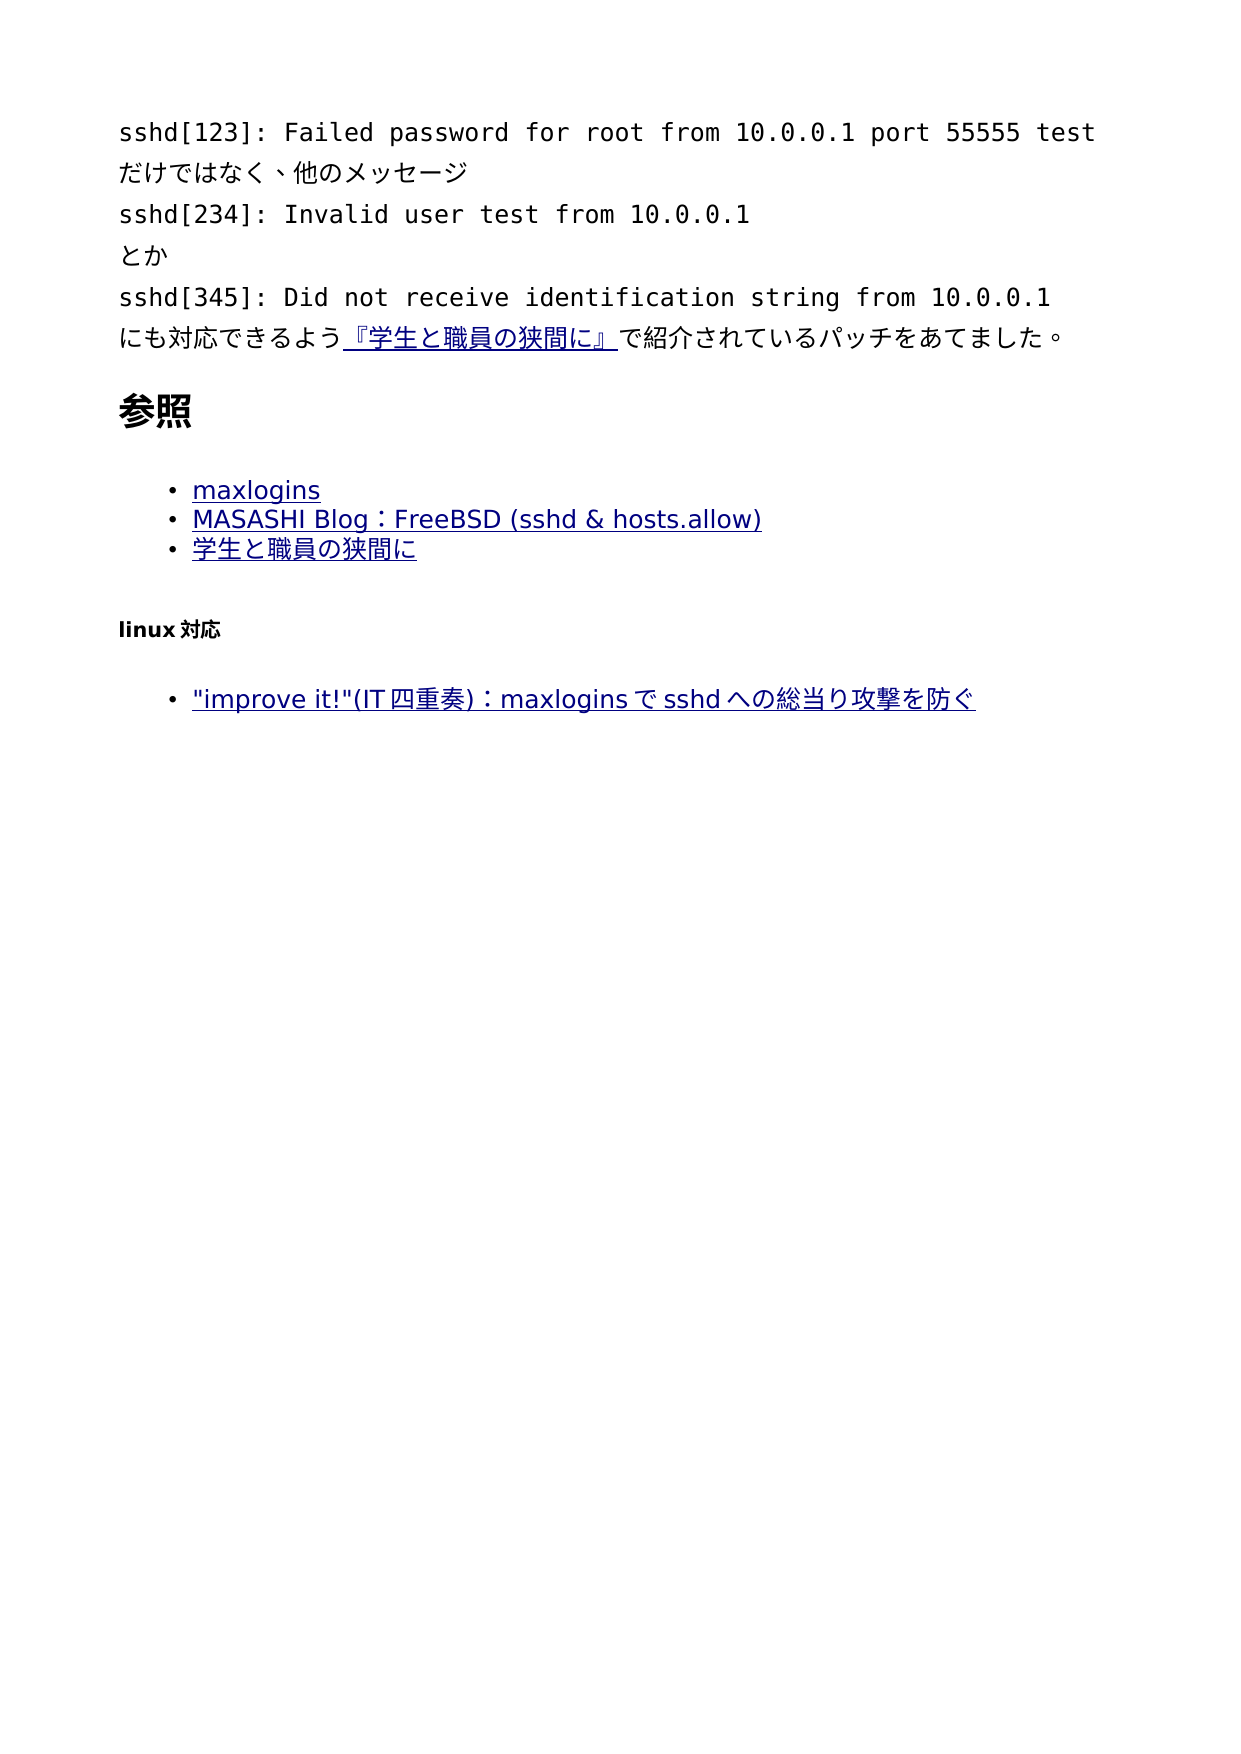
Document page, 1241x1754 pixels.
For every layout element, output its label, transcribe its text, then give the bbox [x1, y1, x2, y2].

text だけではなく、他のメッセージ [118, 159, 1122, 188]
list maxlogins [177, 477, 1122, 506]
text とか [118, 242, 1122, 271]
text にも対応できるよう『学生と職員の狭間に』で紹介されているパッチをあてました。 [118, 324, 1122, 353]
text sshd[123]: Failed password for root from 10.0.0.1 port 55555 test [118, 118, 1122, 147]
text sshd[345]: Did not receive identification string from 10.0.0.1 [118, 283, 1122, 312]
subtitle linux対応 [118, 618, 1122, 643]
list MASASHI Blog：FreeBSD (sshd & hosts.allow) [177, 506, 1122, 535]
subtitle 参照 [118, 391, 1122, 434]
list 学生と職員の狭間に [177, 535, 1122, 564]
list "improve it!"(IT四重奏)：maxloginsでsshdへの総当り攻撃を防ぐ [177, 685, 1122, 714]
text sshd[234]: Invalid user test from 10.0.0.1 [118, 201, 1122, 230]
